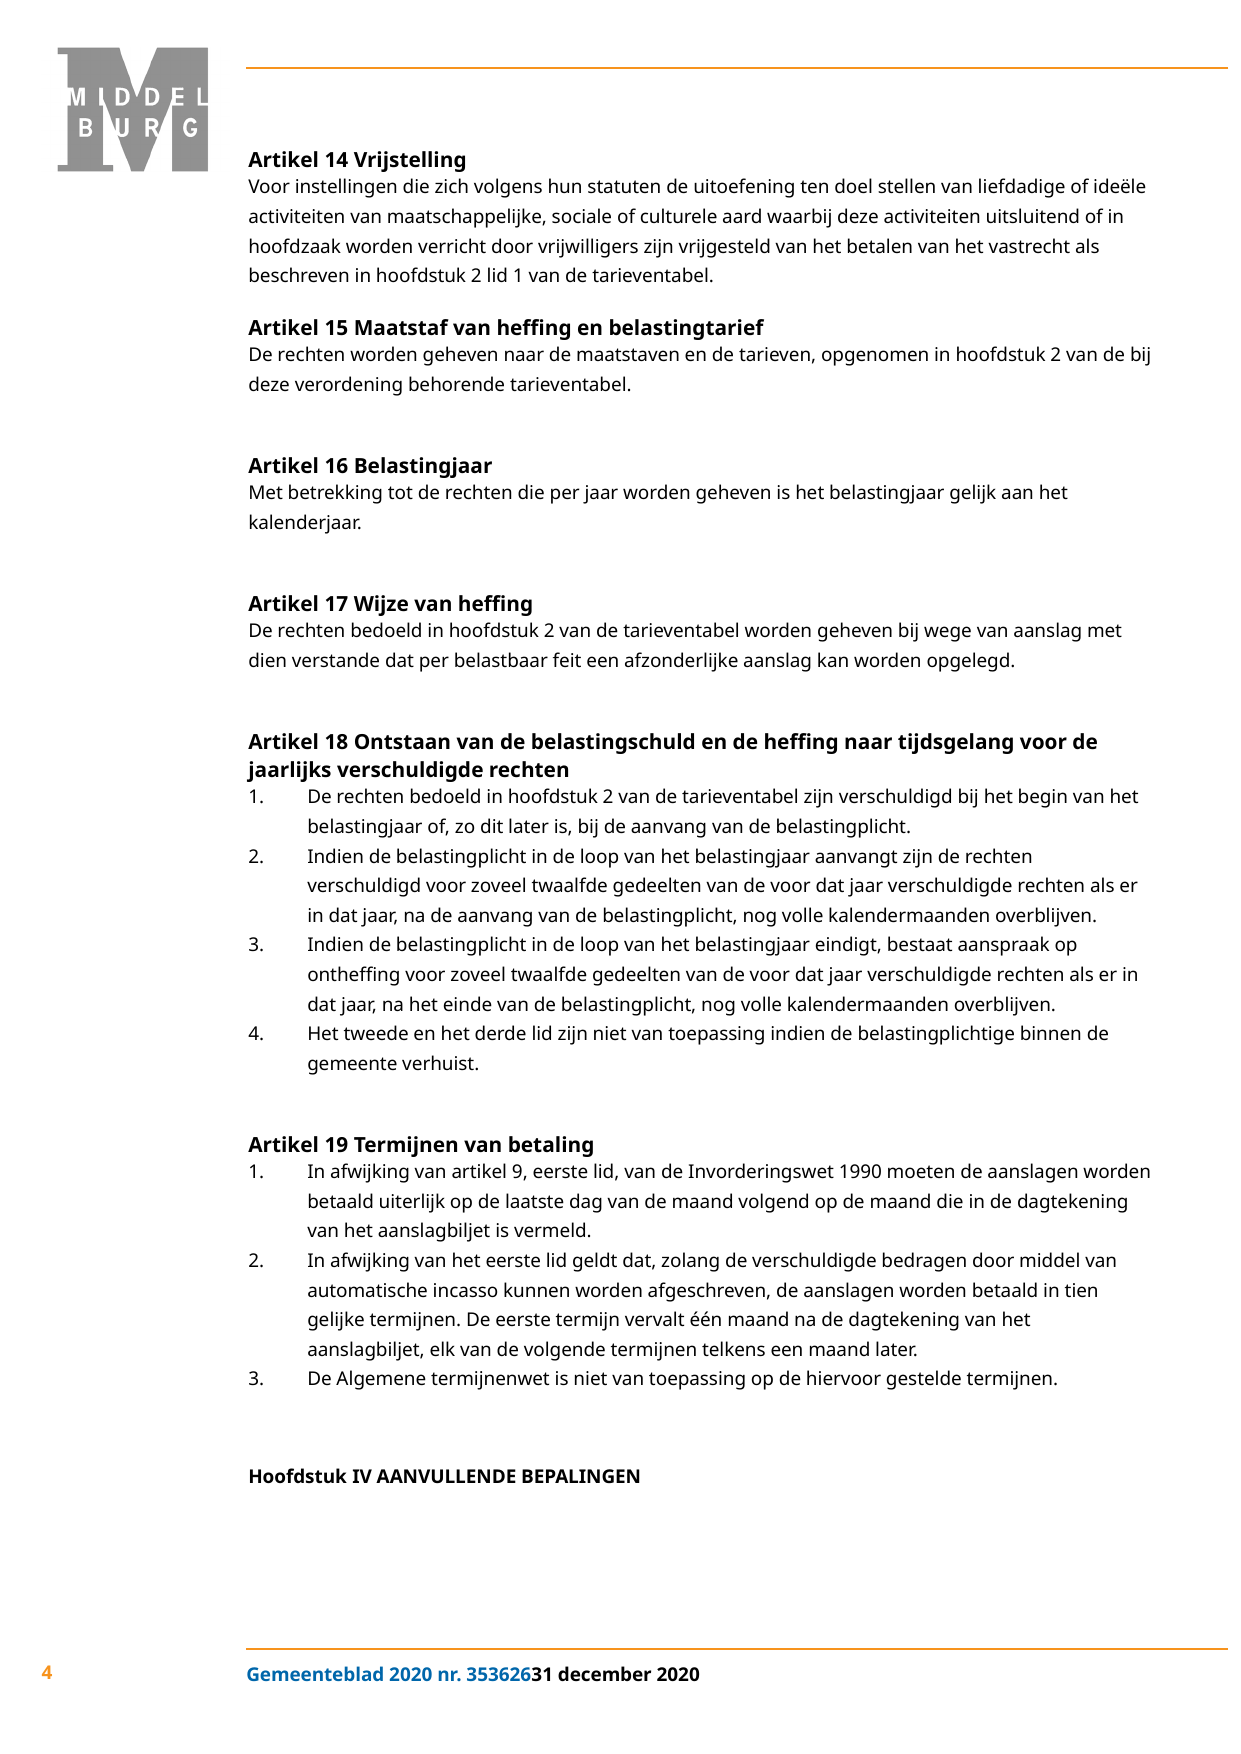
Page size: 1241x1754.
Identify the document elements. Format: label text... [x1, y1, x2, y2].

list De rechten bedoeld in hoofdstuk 2 van de tarieventabel zijn verschuldigd bij het begin van het belastingjaar of, zo dit later is, bij de aanvang van de belastingplicht. [248, 784, 1152, 839]
list Indien de belastingplicht in de loop van het belastingjaar aanvangt zijn de rechten verschuldigd voor zoveel twaalfde gedeelten van de voor dat jaar verschuldigde rechten als er in dat jaar, na de aanvang van de belastingplicht, nog volle kalendermaanden overblijven. [248, 843, 1152, 928]
text Artikel 14 Vrijstelling [248, 145, 1152, 174]
text Artikel 17 Wijze van heffing [248, 589, 1152, 617]
picture [41, 47, 231, 172]
list Het tweede en het derde lid zijn niet van toepassing indien de belastingplichtige binnen de gemeente verhuist. [248, 1020, 1152, 1076]
text Artikel 18 Ontstaan van de belastingschuld en de heffing naar tijdsgelang voor de jaarlijks verschuldigde rechten [248, 727, 1152, 784]
text Voor instellingen die zich volgens hun statuten de uitoefening ten doel stellen van liefdadige of ideële activiteiten van maatschappelijke, sociale of culturele aard waarbij deze activiteiten uitsluitend of in hoofdzaak worden verricht door vrijwilligers zijn vrijgesteld van het betalen van het vastrecht als beschreven in hoofdstuk 2 lid 1 van de tarieventabel. [248, 174, 1152, 288]
list In afwijking van het eerste lid geldt dat, zolang de verschuldigde bedragen door middel van automatische incasso kunnen worden afgeschreven, de aanslagen worden betaald in tien gelijke termijnen. De eerste termijn vervalt één maand na de dagtekening van het aanslagbiljet, elk van de volgende termijnen telkens een maand later. [248, 1247, 1152, 1362]
text Artikel 15 Maatstaf van heffing en belastingtarief [248, 313, 1152, 341]
list De Algemene termijnenwet is niet van toepassing op de hiervoor gestelde termijnen. [248, 1366, 1152, 1391]
text Artikel 19 Termijnen van betaling [248, 1130, 1152, 1158]
text Artikel 16 Belastingjaar [248, 451, 1152, 479]
list In afwijking van artikel 9, eerste lid, van de Invorderingswet 1990 moeten de aanslagen worden betaald uiterlijk op de laatste dag van de maand volgend op de maand die in de dagtekening van het aanslagbiljet is vermeld. [248, 1158, 1152, 1243]
text De rechten bedoeld in hoofdstuk 2 van de tarieventabel worden geheven bij wege van aanslag met dien verstande dat per belastbaar feit een afzonderlijke aanslag kan worden opgelegd. [248, 617, 1152, 673]
text De rechten worden geheven naar de maatstaven en de tarieven, opgenomen in hoofdstuk 2 van de bij deze verordening behorende tarieventabel. [248, 341, 1152, 397]
text Hoofdstuk IV AANVULLENDE BEPALINGEN [248, 1462, 1152, 1490]
text Met betrekking tot de rechten die per jaar worden geheven is het belastingjaar gelijk aan het kalenderjaar. [248, 479, 1152, 534]
list Indien de belastingplicht in de loop van het belastingjaar eindigt, bestaat aanspraak op ontheffing voor zoveel twaalfde gedeelten van de voor dat jaar verschuldigde rechten als er in dat jaar, na het einde van de belastingplicht, nog volle kalendermaanden overblijven. [248, 932, 1152, 1017]
